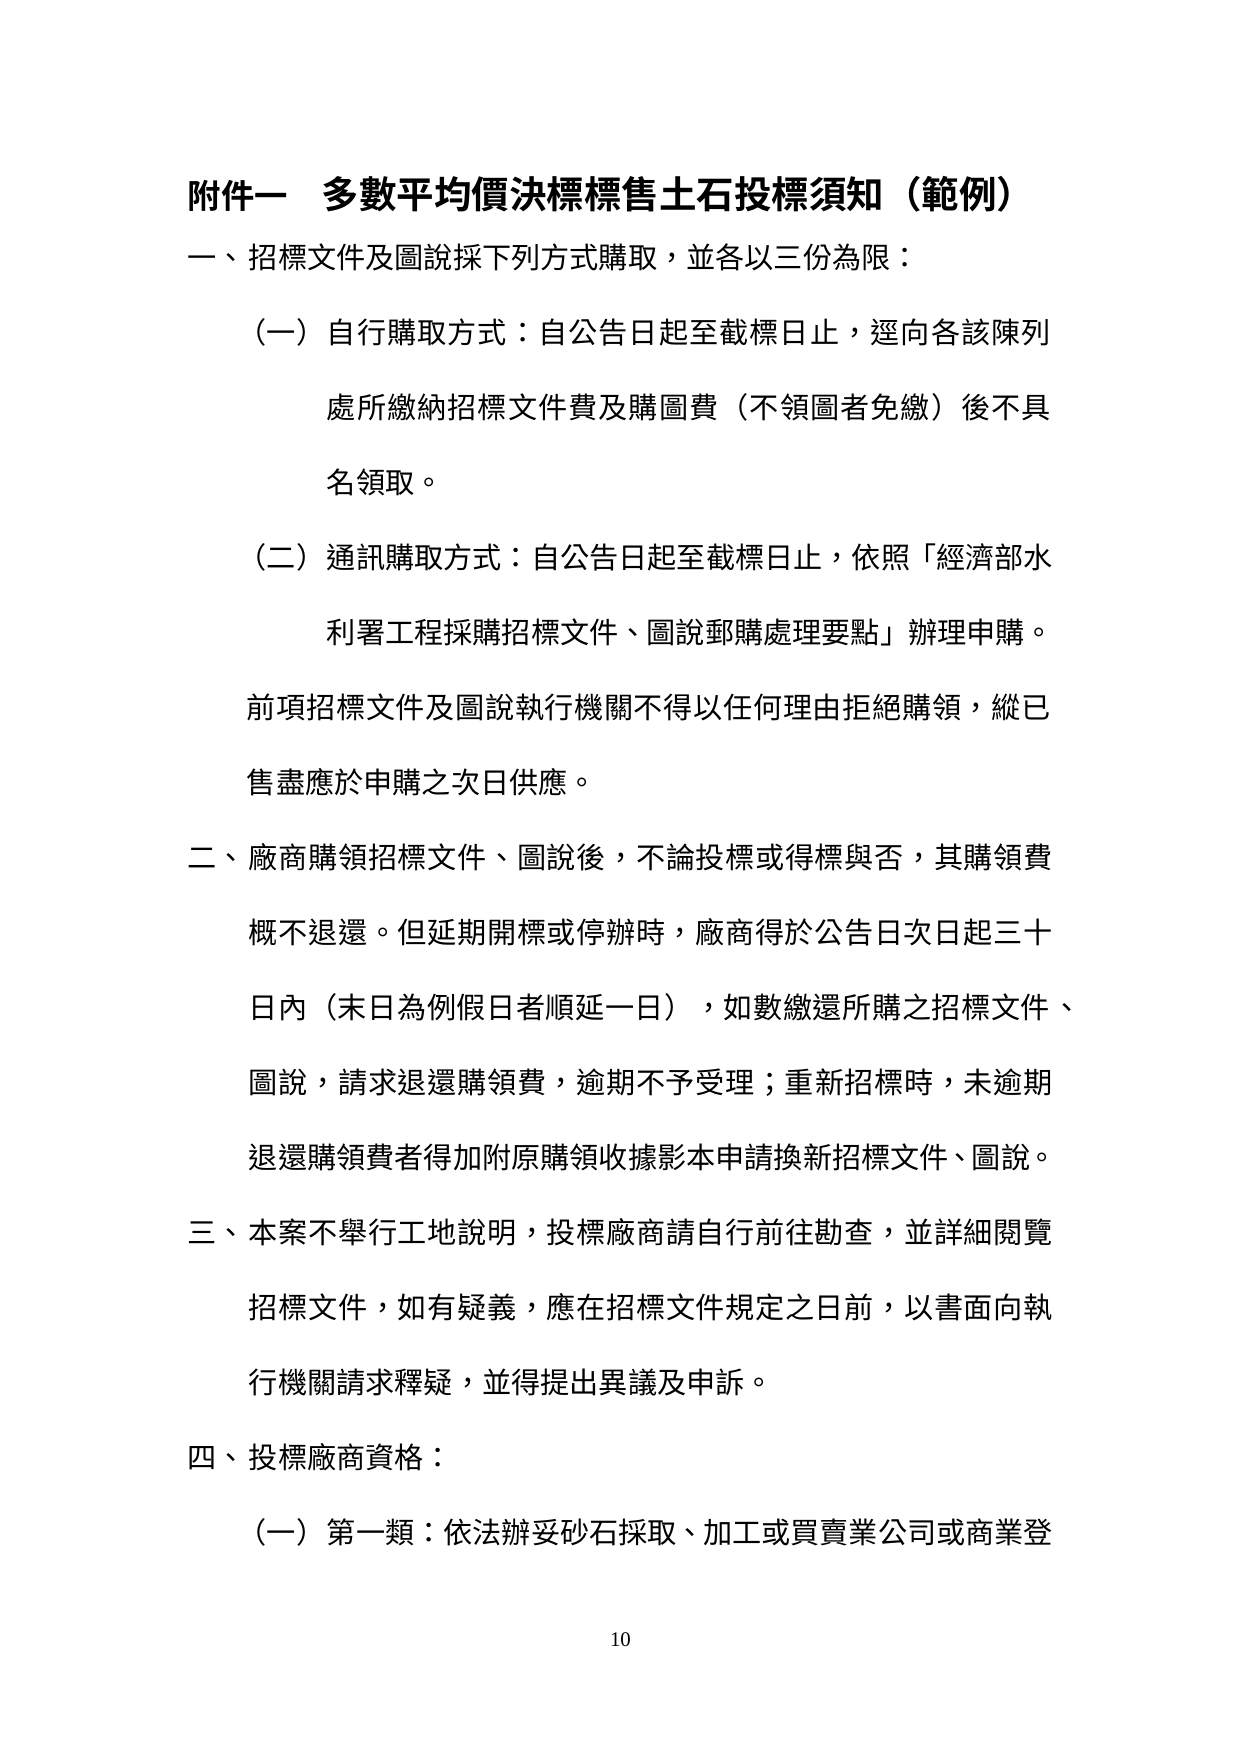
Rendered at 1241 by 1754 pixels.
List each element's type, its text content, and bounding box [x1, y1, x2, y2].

list 招標文件及圖說採下列方式購取，並各以三份為限： [187, 219, 1053, 294]
list 廠商購領招標文件、圖說後，不論投標或得標與否，其購領費概不退還。但延期開標或停辦時，廠商得於公告日次日起三十日內（末日為例假日者順延一日），如數繳還所購之招標文件、圖說，請求退還購領費，逾期不予受理；重新招標時，未逾期退還購領費者得加附原購領收據影本申請換新招標文件、圖說。 [187, 819, 1053, 1194]
list 本案不舉行工地說明，投標廠商請自行前往勘查，並詳細閱覽招標文件，如有疑義，應在招標文件規定之日前，以書面向執行機關請求釋疑，並得提出異議及申訴。 [187, 1194, 1053, 1419]
text 附件一 多數平均價決標標售土石投標須知（範例） [187, 164, 1053, 219]
text 前項招標文件及圖說執行機關不得以任何理由拒絕購領，縱已售盡應於申購之次日供應。 [247, 669, 1053, 819]
list 通訊購取方式：自公告日起至截標日止，依照「經濟部水利署工程採購招標文件、圖說郵購處理要點」辦理申購。 [237, 519, 1053, 669]
list 投標廠商資格： [187, 1419, 1053, 1494]
list 第一類：依法辦妥砂石採取、加工或買賣業公司或商業登 [237, 1494, 1053, 1569]
list 自行購取方式：自公告日起至截標日止，逕向各該陳列處所繳納招標文件費及購圖費（不領圖者免繳）後不具名領取。 [237, 294, 1053, 519]
